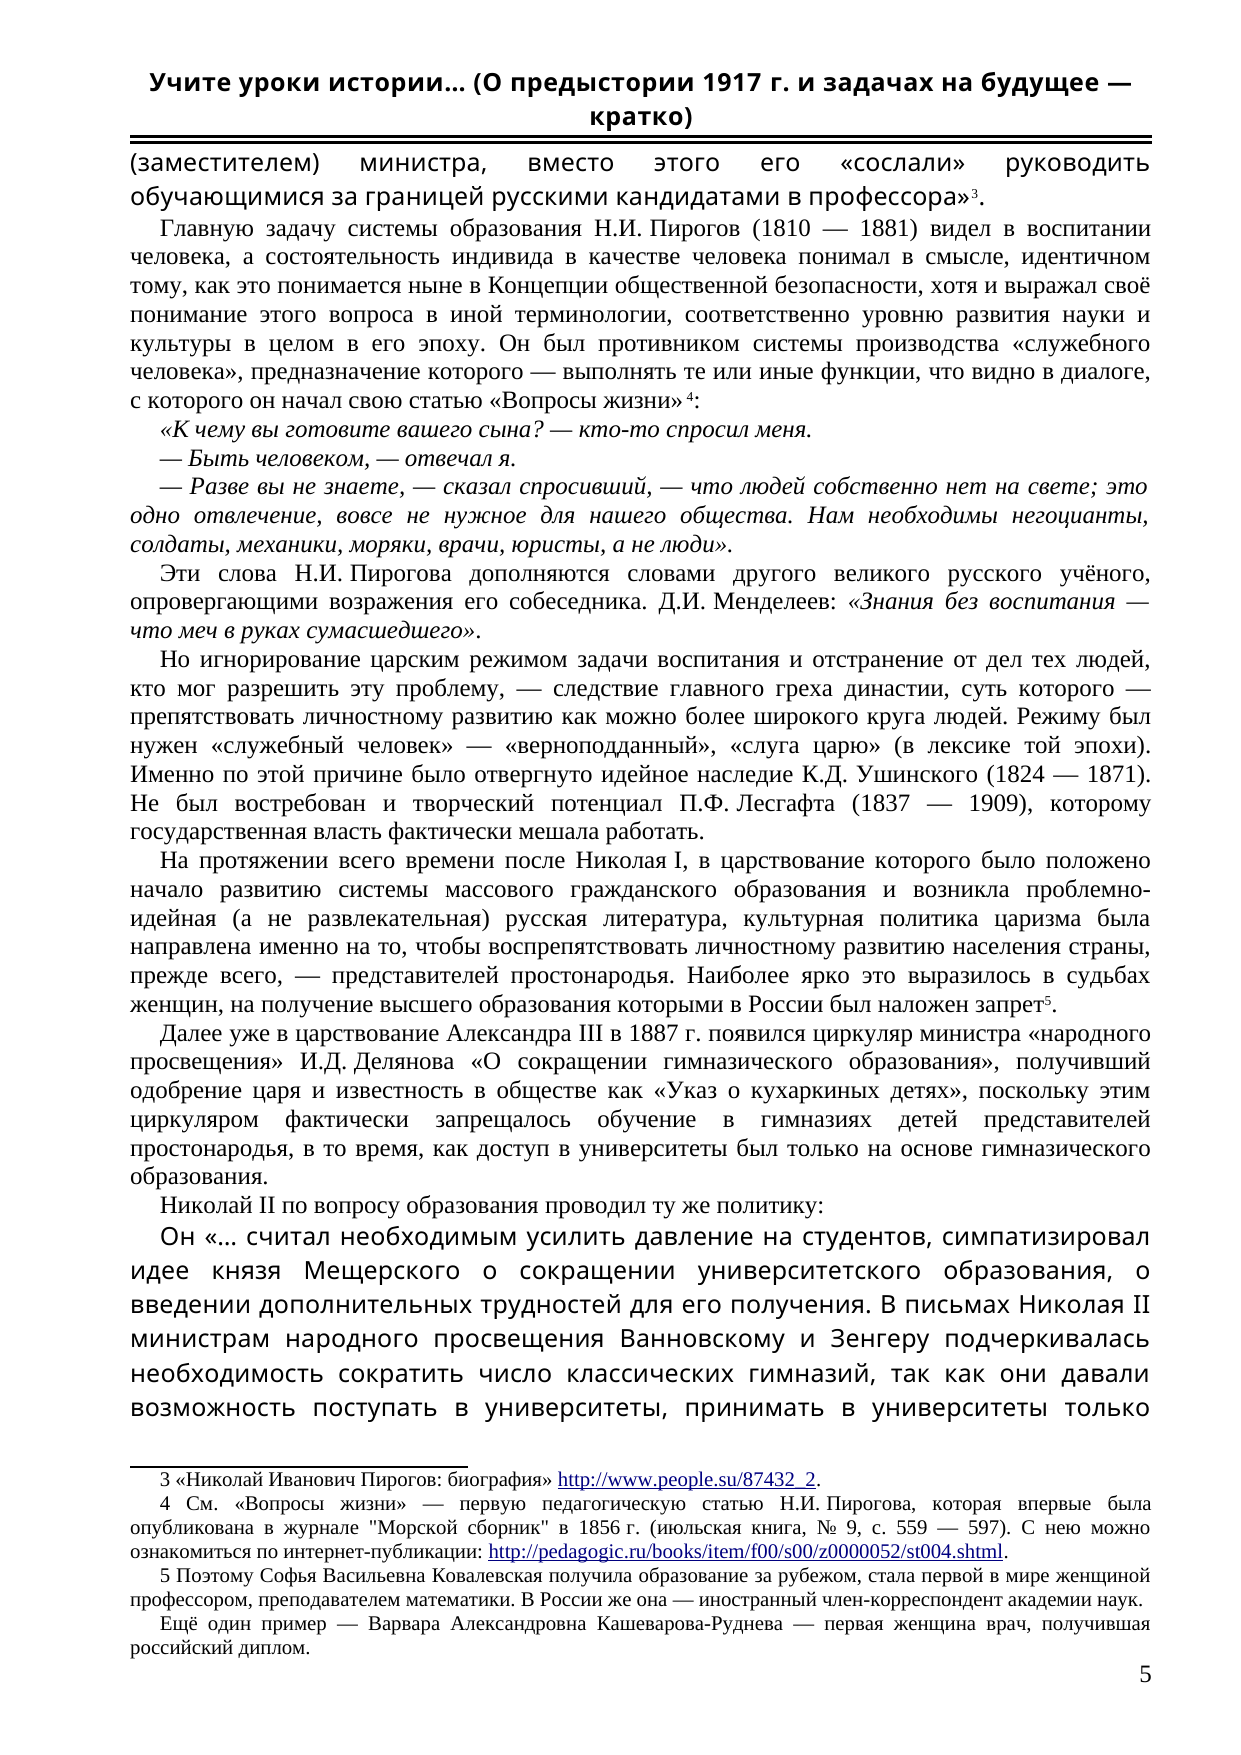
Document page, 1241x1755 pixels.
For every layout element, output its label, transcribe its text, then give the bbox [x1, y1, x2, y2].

text Далее уже в царствование Александра III в 1887 г. появился циркуляр министра «народного просвещения» И.Д. Делянова «О сокращении гимназического образования», получивший одобрение царя и известность в обществе как «Указ о кухаркиных детях», поскольку этим циркуляром фактически запрещалось обучение в гимназиях детей представителей простонародья, в то время, как доступ в университеты был только на основе гимназического образования. [130, 1018, 1152, 1190]
text См. «Вопросы жизни» — первую педагогическую статью Н.И. Пирогова, которая впервые была опубликована в журнале "Морской сборник" в 1856 г. (июльская книга, № 9, с. 559 — 597). С нею можно ознакомиться по интернет-публикации: http://pedagogic.ru/books/item/f00/s00/z0000052/st004.shtml. [130, 1491, 1152, 1563]
text «К чему вы готовите вашего сына? — кто-то спросил меня. [130, 414, 1152, 443]
text Ещё один пример — Варвара Александровна Кашеварова-Руднева — первая женщина врач, получившая российский диплом. [130, 1611, 1152, 1659]
text Николай II по вопросу образования проводил ту же политику: [130, 1190, 1152, 1219]
text «Николай Иванович Пирогов: биография» http://www.people.su/87432_2. [130, 1467, 1152, 1491]
text — Быть человеком, — отвечал я. [130, 443, 1152, 471]
text На протяжении всего времени после Николая I, в царствование которого было положено начало развитию системы массового гражданского образования и возникла проблемно-идейная (а не развлекательная) русская литература, культурная политика царизма была направлена именно на то, чтобы воспрепятствовать личностному развитию населения страны, прежде всего, — представителей простонародья. Наиболее ярко это выразилось в судьбах женщин, на получение высшего образования которыми в России был наложен запрет. [130, 845, 1152, 1018]
text — Разве вы не знаете, — сказал спросивший, — что людей собственно нет на свете; это одно отвлечение, вовсе не нужное для нашего общества. Нам необходимы негоцианты, солдаты, механики, моряки, врачи, юристы, а не люди». [130, 471, 1152, 558]
text Эти слова Н.И. Пирогова дополняются словами другого великого русского учёного, опровергающими возражения его собеседника. Д.И. Менделеев: «Знания без воспитания — что меч в руках сумасшедшего». [130, 558, 1152, 644]
text Главную задачу системы образования Н.И. Пирогов (1810 — 1881) видел в воспитании человека, а состоятельность индивида в качестве человека понимал в смысле, идентичном тому, как это понимается ныне в Концепции общественной безопасности, хотя и выражал своё понимание этого вопроса в иной терминологии, соответственно уровню развития науки и культуры в целом в его эпоху. Он был противником системы производства «служебного человека», предназначение которого — выполнять те или иные функции, что видно в диалоге, с которого он начал свою статью «Вопросы жизни» : [130, 213, 1152, 414]
text (заместителем) министра, вместо этого его «сослали» руководить обучающимися за границей русскими кандидатами в профессора». [130, 144, 1152, 213]
text Он «… считал необходимым усилить давление на студентов, симпатизировал идее князя Мещерского о сокращении университетского образования, о введении дополнительных трудностей для его получения. В письмах Николая II министрам народного просвещения Ванновскому и Зенгеру подчеркивалась необходимость сократить число классических гимназий, так как они давали возможность поступать в университеты, принимать в университеты только [130, 1219, 1152, 1423]
text Поэтому Софья Васильевна Ковалевская получила образование за рубежом, стала первой в мире женщиной профессором, преподавателем математики. В России же она — иностранный член-корреспондент академии наук. [130, 1563, 1152, 1611]
text Но игнорирование царским режимом задачи воспитания и отстранение от дел тех людей, кто мог разрешить эту проблему, — следствие главного греха династии, суть которого — препятствовать личностному развитию как можно более широкого круга людей. Режиму был нужен «служебный человек» — «верноподданный», «слуга царю» (в лексике той эпохи). Именно по этой причине было отвергнуто идейное наследие К.Д. Ушинского (1824 — 1871). Не был востребован и творческий потенциал П.Ф. Лесгафта (1837 — 1909), которому государственная власть фактически мешала работать. [130, 644, 1152, 845]
